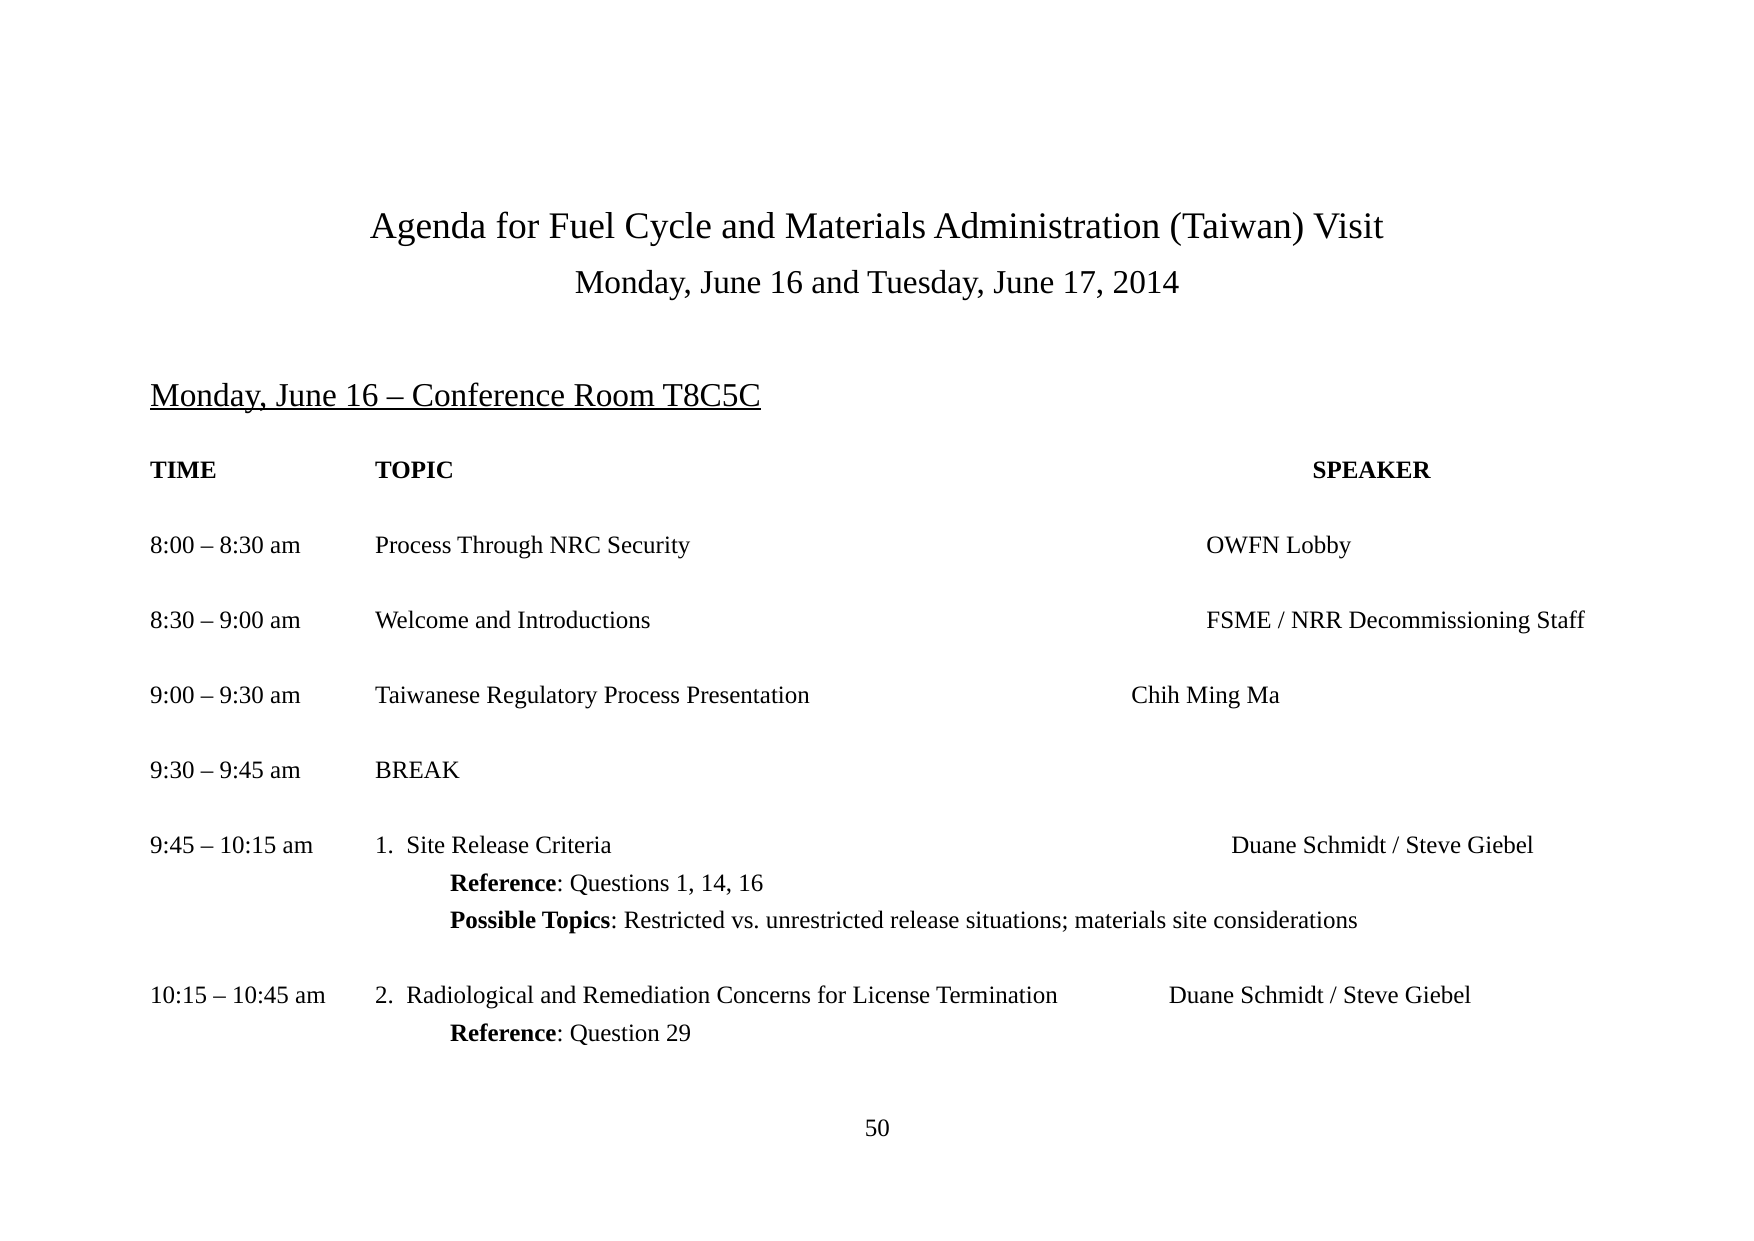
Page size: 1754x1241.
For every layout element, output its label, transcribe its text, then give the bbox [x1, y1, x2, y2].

text TIME TOPIC SPEAKER [150, 451, 1604, 489]
text 8:00 – 8:30 am Process Through NRC Security OWFN Lobby [150, 526, 1604, 564]
text Reference: Question 29 [150, 1014, 1604, 1051]
text 9:45 – 10:15 am 1. Site Release Criteria Duane Schmidt / Steve Giebel [150, 826, 1604, 864]
text Possible Topics: Restricted vs. unrestricted release situations; materials site considerations [150, 901, 1604, 939]
text 9:00 – 9:30 am Taiwanese Regulatory Process Presentation Chih Ming Ma [150, 676, 1604, 714]
text Agenda for Fuel Cycle and Materials Administration (Taiwan) Visit [150, 189, 1604, 264]
text Monday, June 16 – Conference Room T8C5C [150, 376, 1604, 414]
text Monday, June 16 and Tuesday, June 17, 2014 [150, 264, 1604, 301]
text 8:30 – 9:00 am Welcome and Introductions FSME / NRR Decommissioning Staff [150, 601, 1604, 639]
text Reference: Questions 1, 14, 16 [150, 864, 1604, 901]
text 9:30 – 9:45 am BREAK [150, 751, 1604, 789]
text 10:15 – 10:45 am 2. Radiological and Remediation Concerns for License Termination Duane Schmidt / Steve Giebel [150, 976, 1604, 1014]
